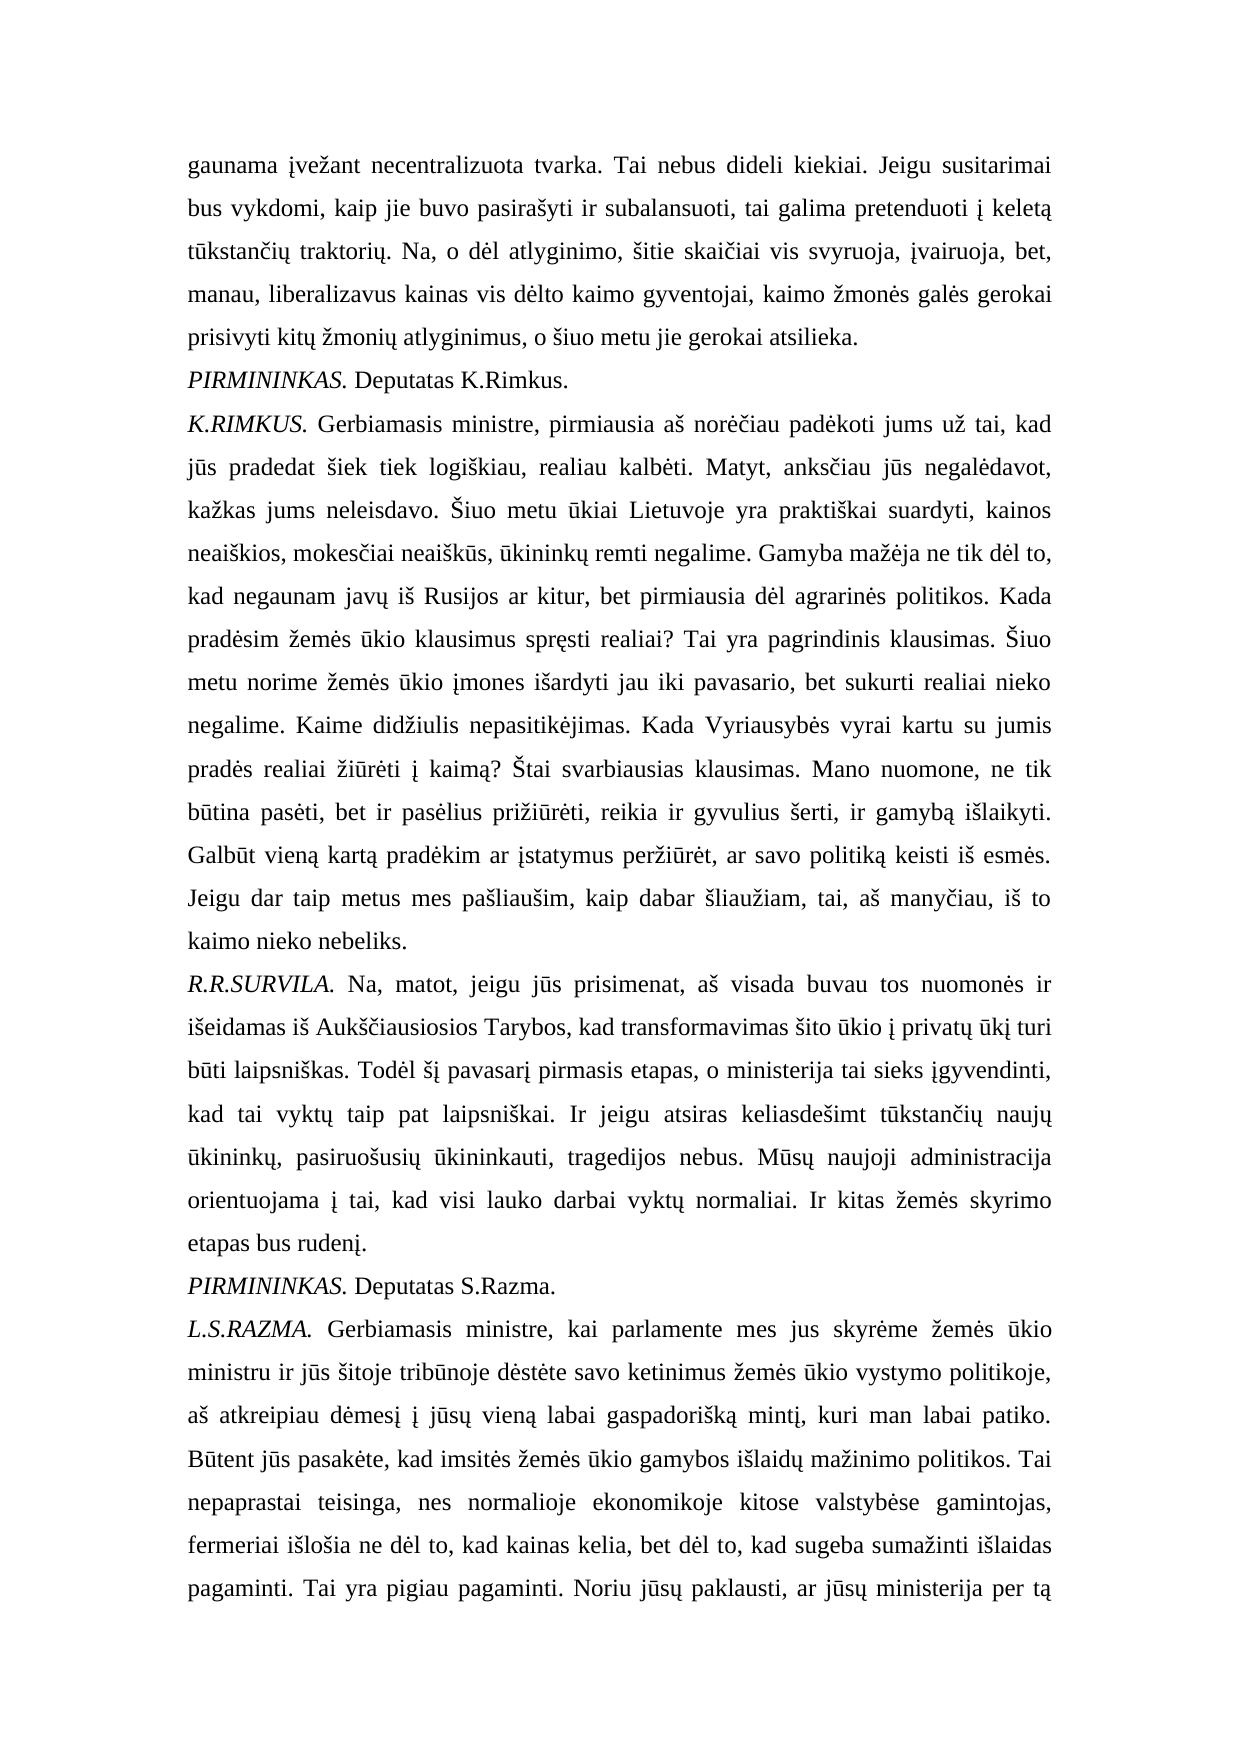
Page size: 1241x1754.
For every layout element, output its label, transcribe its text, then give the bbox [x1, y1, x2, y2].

text PIRMININKAS. Deputatas K.Rimkus. [187, 366, 1053, 394]
text PIRMININKAS. Deputatas S.Razma. [187, 1271, 1053, 1300]
text gaunama įvežant necentralizuota tvarka. Tai nebus dideli kiekiai. Jeigu susitarimai bus vykdomi, kaip jie buvo pasirašyti ir subalansuoti, tai galima pretenduoti į keletą tūkstančių traktorių. Na, o dėl atlyginimo, šitie skaičiai vis svyruoja, įvairuoja, bet, manau, liberalizavus kainas vis dėlto kaimo gyventojai, kaimo žmonės galės gerokai prisivyti kitų žmonių atlyginimus, o šiuo metu jie gerokai atsilieka. [187, 150, 1053, 351]
text L.S.RAZMA. Gerbiamasis ministre, kai parlamente mes jus skyrėme žemės ūkio ministru ir jūs šitoje tribūnoje dėstėte savo ketinimus žemės ūkio vystymo politikoje, aš atkreipiau dėmesį į jūsų vieną labai gaspadorišką mintį, kuri man labai patiko. Būtent jūs pasakėte, kad imsitės žemės ūkio gamybos išlaidų mažinimo politikos. Tai nepaprastai teisinga, nes normalioje ekonomikoje kitose valstybėse gamintojas, fermeriai išlošia ne dėl to, kad kainas kelia, bet dėl to, kad sugeba sumažinti išlaidas pagaminti. Tai yra pigiau pagaminti. Noriu jūsų paklausti, ar jūsų ministerija per tą [187, 1314, 1053, 1602]
text K.RIMKUS. Gerbiamasis ministre, pirmiausia aš norėčiau padėkoti jums už tai, kad jūs pradedat šiek tiek logiškiau, realiau kalbėti. Matyt, anksčiau jūs negalėdavot, kažkas jums neleisdavo. Šiuo metu ūkiai Lietuvoje yra praktiškai suardyti, kainos neaiškios, mokesčiai neaiškūs, ūkininkų remti negalime. Gamyba mažėja ne tik dėl to, kad negaunam javų iš Rusijos ar kitur, bet pirmiausia dėl agrarinės politikos. Kada pradėsim žemės ūkio klausimus spręsti realiai? Tai yra pagrindinis klausimas. Šiuo metu norime žemės ūkio įmones išardyti jau iki pavasario, bet sukurti realiai nieko negalime. Kaime didžiulis nepasitikėjimas. Kada Vyriausybės vyrai kartu su jumis pradės realiai žiūrėti į kaimą? Štai svarbiausias klausimas. Mano nuomone, ne tik būtina pasėti, bet ir pasėlius prižiūrėti, reikia ir gyvulius šerti, ir gamybą išlaikyti. Galbūt vieną kartą pradėkim ar įstatymus peržiūrėt, ar savo politiką keisti iš esmės. Jeigu dar taip metus mes pašliaušim, kaip dabar šliaužiam, tai, aš manyčiau, iš to kaimo nieko nebeliks. [187, 409, 1053, 955]
text R.R.SURVILA. Na, matot, jeigu jūs prisimenat, aš visada buvau tos nuomonės ir išeidamas iš Aukščiausiosios Tarybos, kad transformavimas šito ūkio į privatų ūkį turi būti laipsniškas. Todėl šį pavasarį pirmasis etapas, o ministerija tai sieks įgyvendinti, kad tai vyktų taip pat laipsniškai. Ir jeigu atsiras keliasdešimt tūkstančių naujų ūkininkų, pasiruošusių ūkininkauti, tragedijos nebus. Mūsų naujoji administracija orientuojama į tai, kad visi lauko darbai vyktų normaliai. Ir kitas žemės skyrimo etapas bus rudenį. [187, 969, 1053, 1257]
